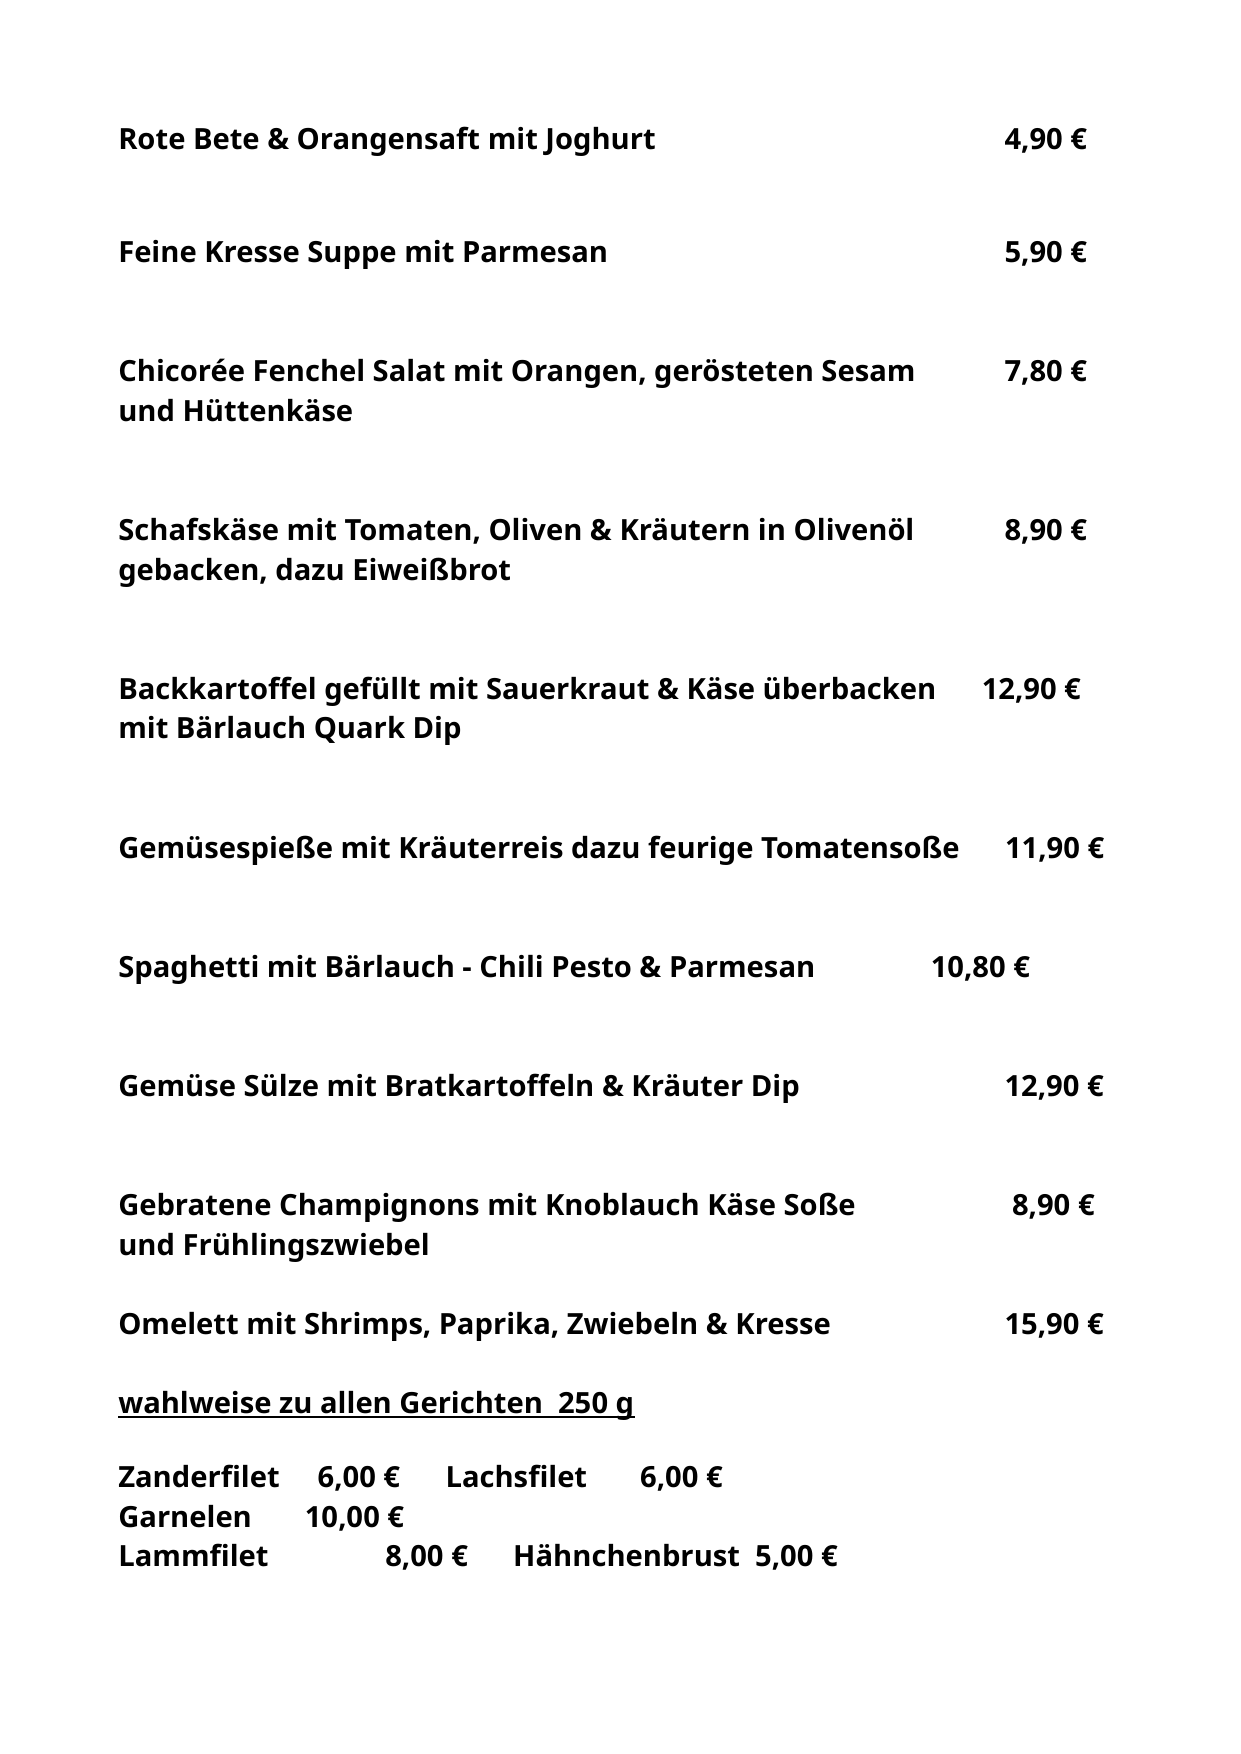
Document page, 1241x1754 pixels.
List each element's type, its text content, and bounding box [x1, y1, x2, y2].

text Backkartoffel gefüllt mit Sauerkraut & Käse überbacken 12,90 € [118, 668, 1122, 708]
text wahlweise zu allen Gerichten 250 g [118, 1382, 1122, 1422]
text Zanderfilet 6,00 € Lachsfilet 6,00 € [118, 1456, 1122, 1496]
text Chicorée Fenchel Salat mit Orangen, gerösteten Sesam 7,80 € [118, 351, 1122, 390]
text Gemüsespieße mit Kräuterreis dazu feurige Tomatensoße 11,90 € [118, 827, 1122, 867]
text gebacken, dazu Eiweißbrot [118, 549, 1122, 589]
text Gebratene Champignons mit Knoblauch Käse Soße 8,90 € [118, 1184, 1122, 1224]
text Lammfilet 8,00 € Hähnchenbrust 5,00 € [118, 1536, 1122, 1575]
text Feine Kresse Suppe mit Parmesan 5,90 € [118, 232, 1122, 271]
text Schafskäse mit Tomaten, Oliven & Kräutern in Olivenöl 8,90 € [118, 509, 1122, 549]
text mit Bärlauch Quark Dip [118, 708, 1122, 747]
text Spaghetti mit Bärlauch - Chili Pesto & Parmesan 10,80 € [118, 946, 1122, 986]
text Rote Bete & Orangensaft mit Joghurt 4,90 € [118, 118, 1122, 158]
text und Frühlingszwiebel [118, 1224, 1122, 1263]
text Gemüse Sülze mit Bratkartoffeln & Kräuter Dip 12,90 € [118, 1065, 1122, 1105]
text und Hüttenkäse [118, 390, 1122, 430]
text Omelett mit Shrimps, Paprika, Zwiebeln & Kresse 15,90 € [118, 1303, 1122, 1343]
text Garnelen 10,00 € [118, 1496, 1122, 1536]
